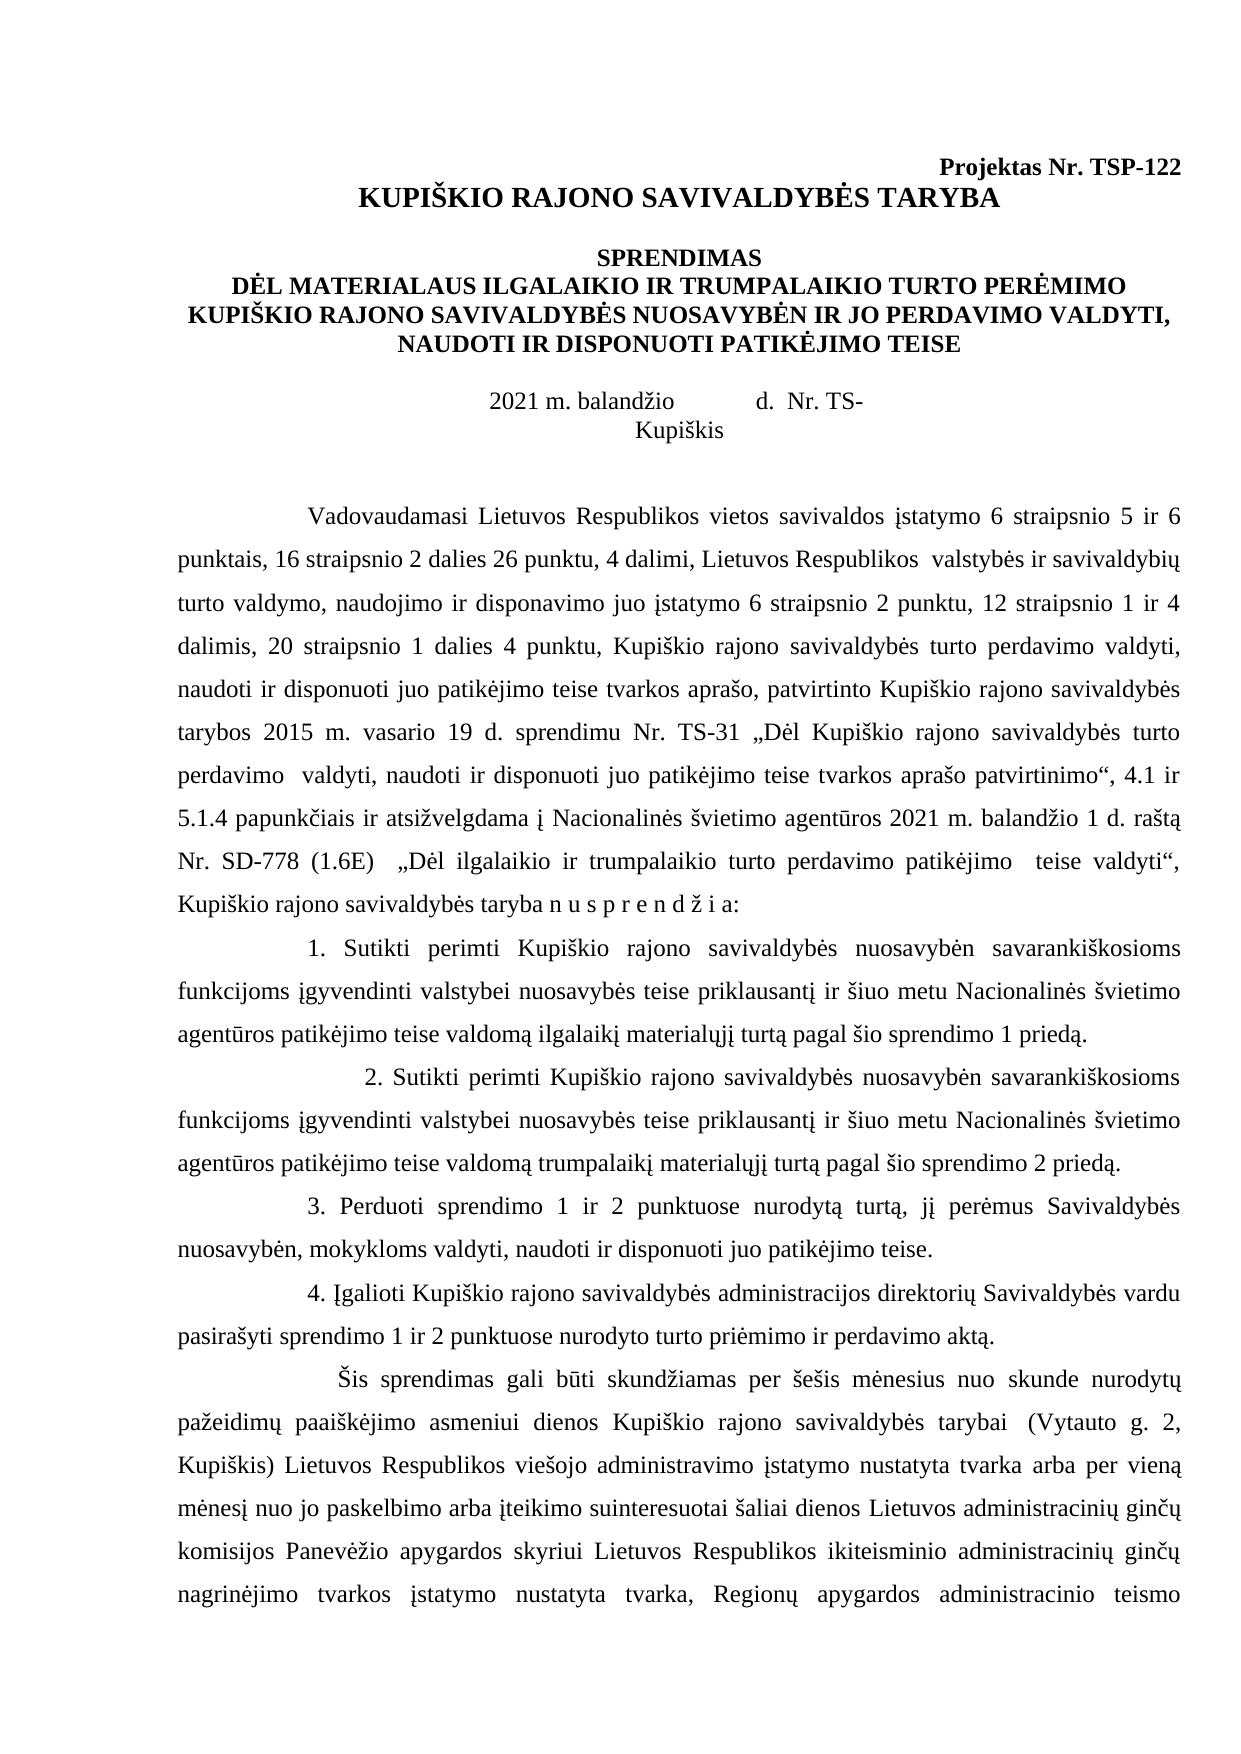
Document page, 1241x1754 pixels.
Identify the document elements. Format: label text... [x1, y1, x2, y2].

text SPRENDIMAS [177, 243, 1181, 271]
text 2. Sutikti perimti Kupiškio rajono savivaldybės nuosavybėn savarankiškosioms funkcijoms įgyvendinti valstybei nuosavybės teise priklausantį ir šiuo metu Nacionalinės švietimo agentūros patikėjimo teise valdomą trumpalaikį materialųjį turtą pagal šio sprendimo 2 priedą. [177, 1062, 1181, 1177]
text 1. Sutikti perimti Kupiškio rajono savivaldybės nuosavybėn savarankiškosioms funkcijoms įgyvendinti valstybei nuosavybės teise priklausantį ir šiuo metu Nacionalinės švietimo agentūros patikėjimo teise valdomą ilgalaikį materialųjį turtą pagal šio sprendimo 1 priedą. [177, 933, 1181, 1048]
text DĖL MATERIALAUS ILGALAIKIO IR TRUMPALAIKIO TURTO PERĖMIMO KUPIŠKIO RAJONO SAVIVALDYBĖS NUOSAVYBĖN IR JO PERDAVIMO VALDYTI, NAUDOTI IR DISPONUOTI PATIKĖJIMO TEISE [177, 271, 1181, 358]
text 2021 m. balandžio d. Nr. TS- [177, 386, 1181, 415]
text Vadovaudamasi Lietuvos Respublikos vietos savivaldos įstatymo 6 straipsnio 5 ir 6 punktais, 16 straipsnio 2 dalies 26 punktu, 4 dalimi, Lietuvos Respublikos valstybės ir savivaldybių turto valdymo, naudojimo ir disponavimo juo įstatymo 6 straipsnio 2 punktu, 12 straipsnio 1 ir 4 dalimis, 20 straipsnio 1 dalies 4 punktu, Kupiškio rajono savivaldybės turto perdavimo valdyti, naudoti ir disponuoti juo patikėjimo teise tvarkos aprašo, patvirtinto Kupiškio rajono savivaldybės tarybos 2015 m. vasario 19 d. sprendimu Nr. TS-31 „Dėl Kupiškio rajono savivaldybės turto perdavimo valdyti, naudoti ir disponuoti juo patikėjimo teise tvarkos aprašo patvirtinimo“, 4.1 ir 5.1.4 papunkčiais ir atsižvelgdama į Nacionalinės švietimo agentūros 2021 m. balandžio 1 d. raštą Nr. SD-778 (1.6E) „Dėl ilgalaikio ir trumpalaikio turto perdavimo patikėjimo teise valdyti“, Kupiškio rajono savivaldybės taryba n u s p r e n d ž i a: [177, 501, 1181, 918]
text Projektas Nr. TSP-122 [177, 152, 1181, 180]
text Šis sprendimas gali būti skundžiamas per šešis mėnesius nuo skunde nurodytų pažeidimų paaiškėjimo asmeniui dienos Kupiškio rajono savivaldybės tarybai (Vytauto g. 2, Kupiškis) Lietuvos Respublikos viešojo administravimo įstatymo nustatyta tvarka arba per vieną mėnesį nuo jo paskelbimo arba įteikimo suinteresuotai šaliai dienos Lietuvos administracinių ginčų komisijos Panevėžio apygardos skyriui Lietuvos Respublikos ikiteisminio administracinių ginčų nagrinėjimo tvarkos įstatymo nustatyta tvarka, Regionų apygardos administracinio teismo [177, 1364, 1181, 1608]
text Kupiškis [177, 415, 1181, 444]
text KUPIŠKIO RAJONO SAVIVALDYBĖS TARYBA [177, 180, 1181, 214]
text 3. Perduoti sprendimo 1 ir 2 punktuose nurodytą turtą, jį perėmus Savivaldybės nuosavybėn, mokykloms valdyti, naudoti ir disponuoti juo patikėjimo teise. [177, 1191, 1181, 1263]
text 4. Įgalioti Kupiškio rajono savivaldybės administracijos direktorių Savivaldybės vardu pasirašyti sprendimo 1 ir 2 punktuose nurodyto turto priėmimo ir perdavimo aktą. [177, 1278, 1181, 1349]
